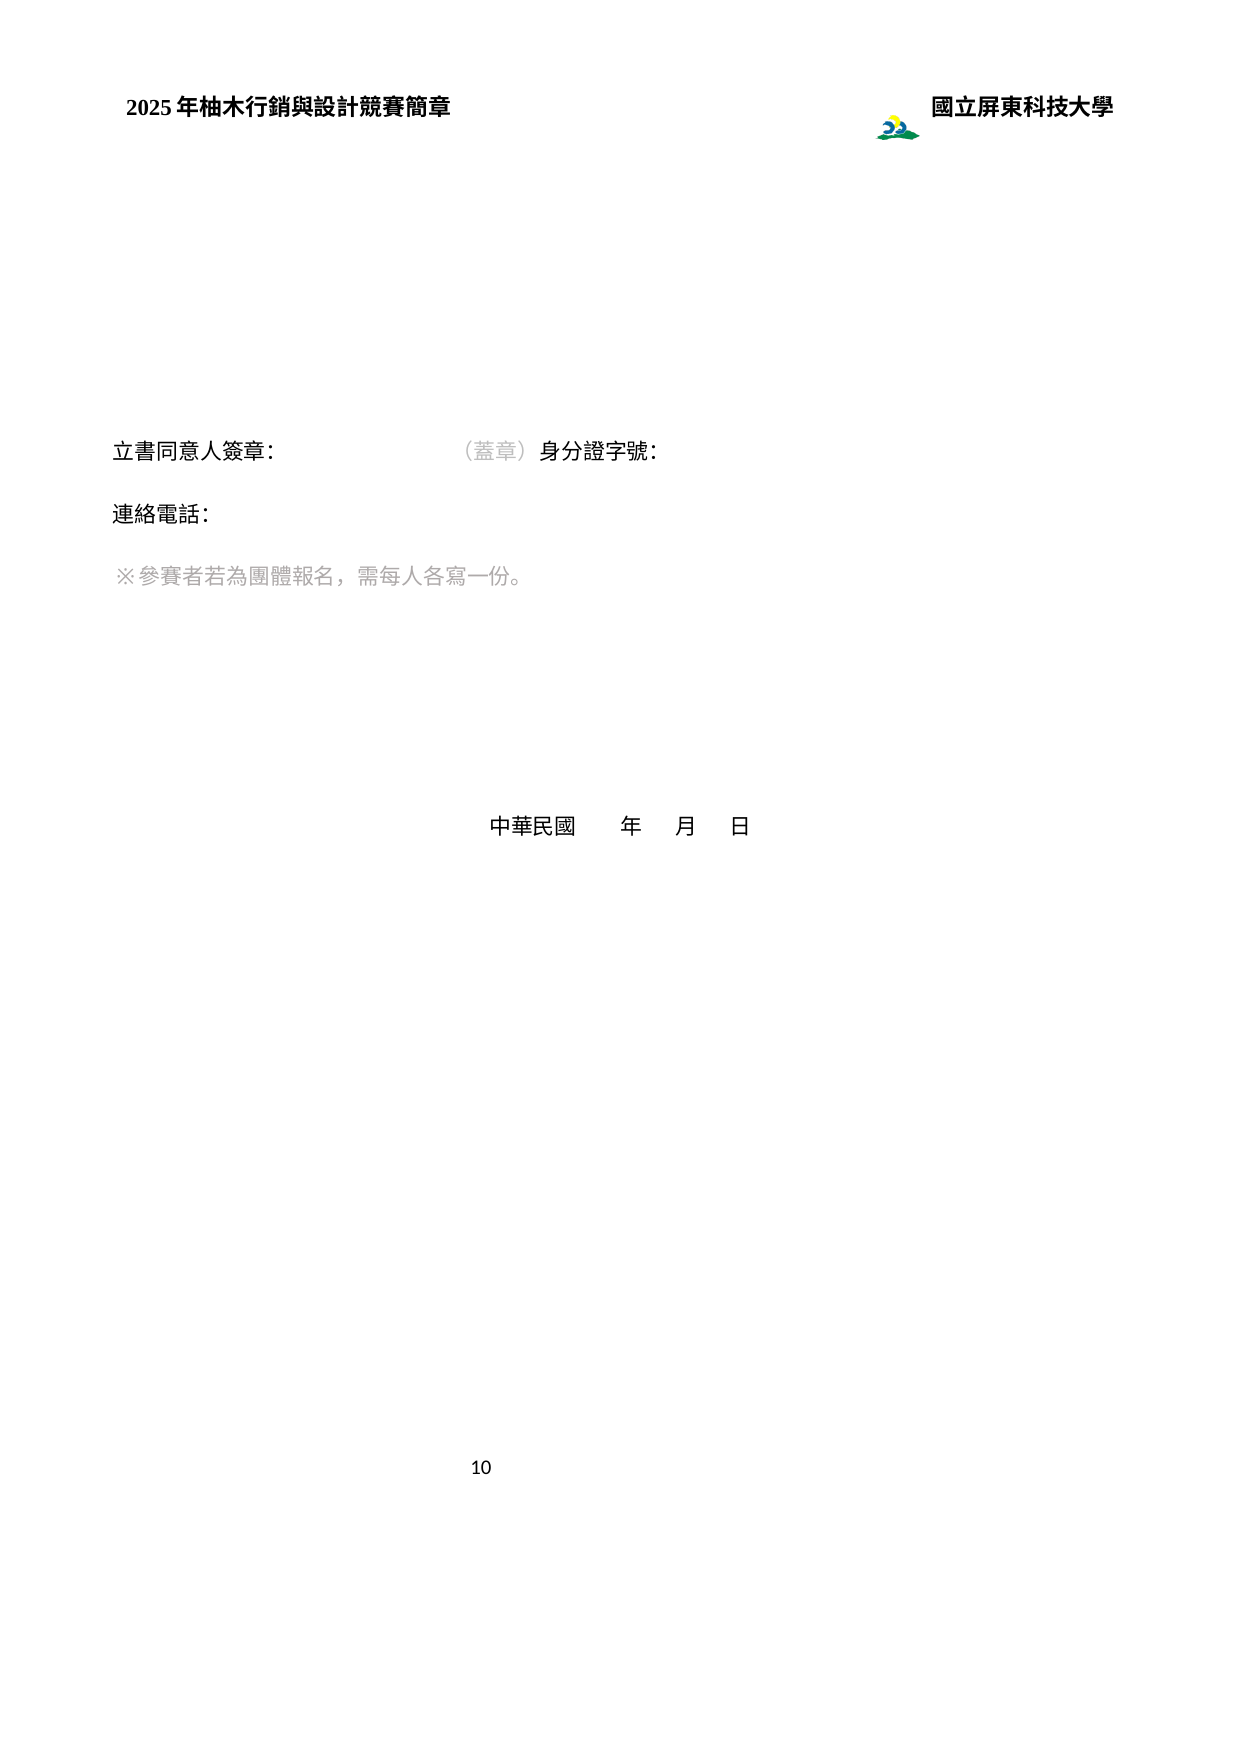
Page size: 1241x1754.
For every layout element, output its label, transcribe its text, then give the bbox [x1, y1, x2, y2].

text 連絡電話： [112, 471, 1128, 533]
text 立書同意人簽章： （蓋章）身分證字號： [112, 408, 1128, 471]
text ※參賽者若為團體報名，需每人各寫一份。 [112, 533, 1128, 596]
text 中華民國 年 月 日 [112, 783, 1128, 846]
